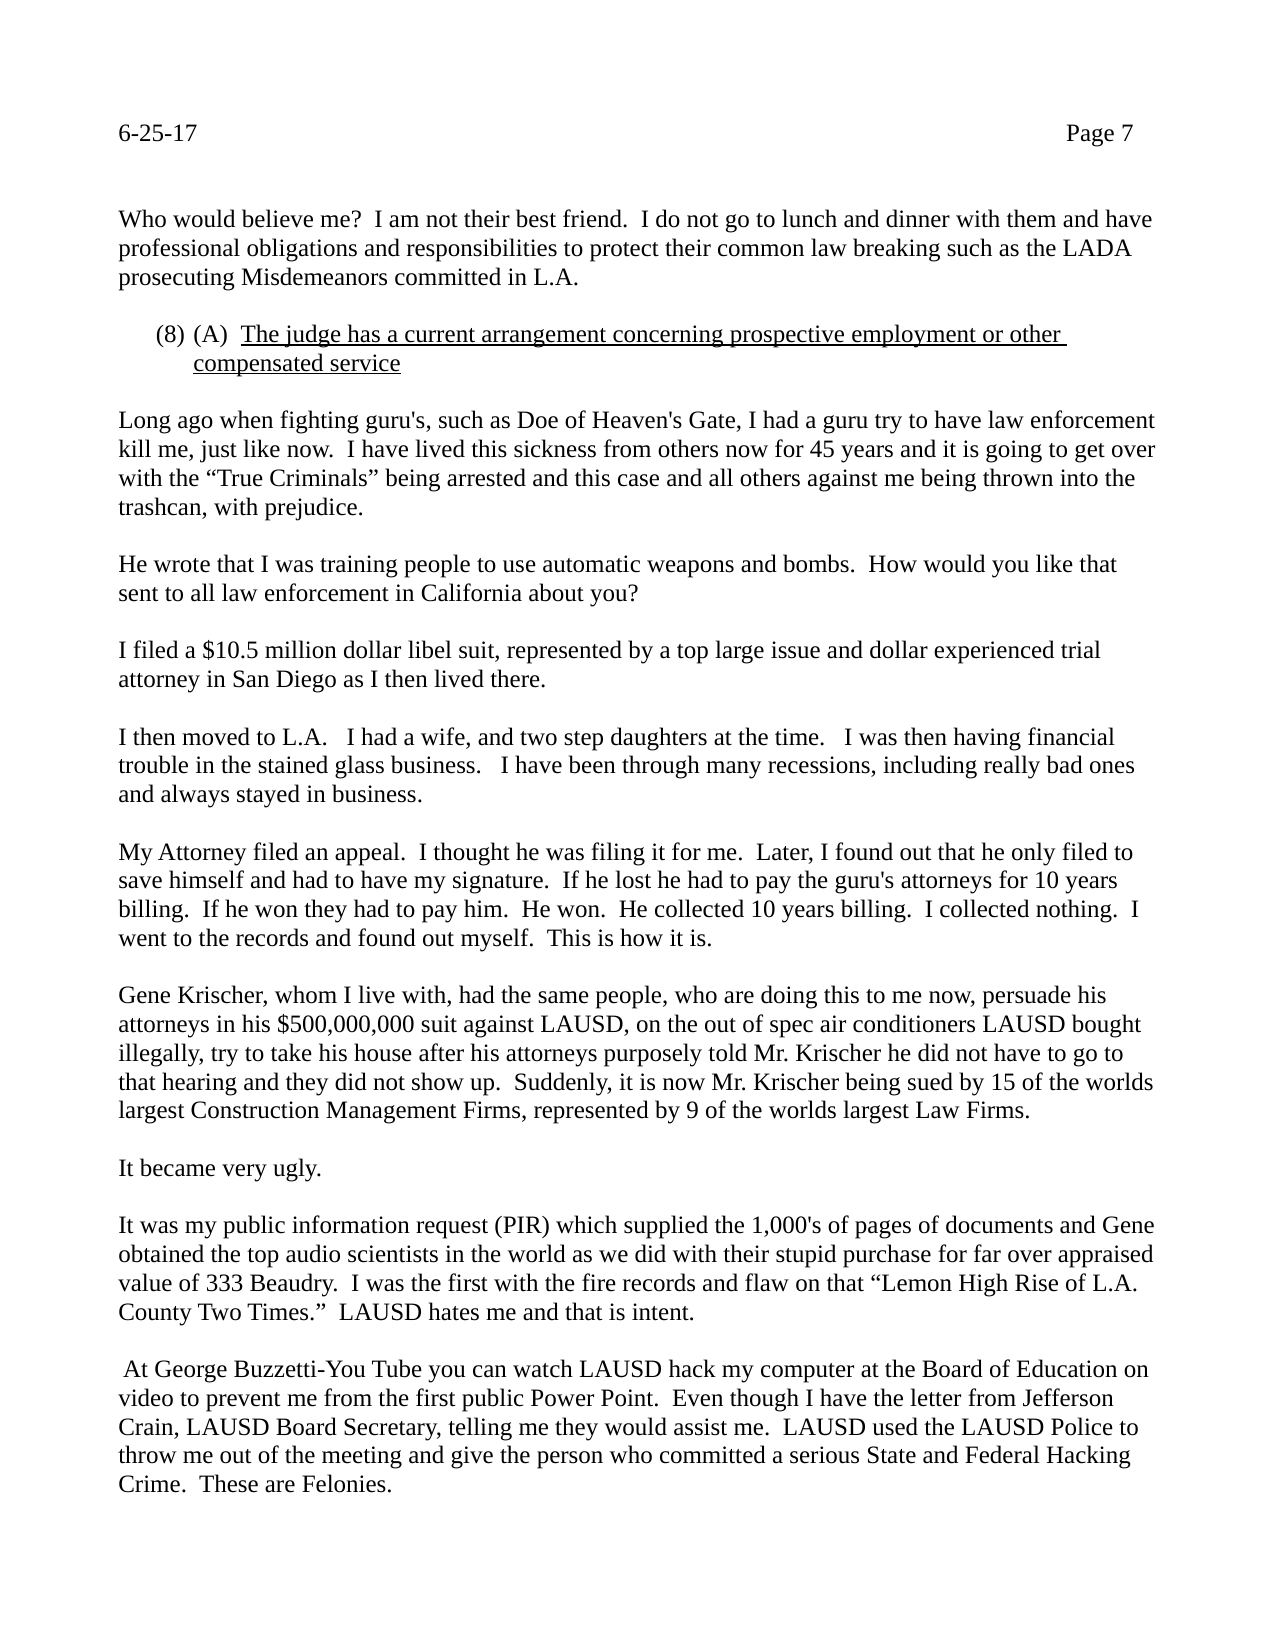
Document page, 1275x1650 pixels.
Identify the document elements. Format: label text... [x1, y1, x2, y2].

text I filed a $10.5 million dollar libel suit, represented by a top large issue and dollar experienced trial attorney in San Diego as I then lived there. [118, 636, 1157, 693]
text I then moved to L.A. I had a wife, and two step daughters at the time. I was then having financial trouble in the stained glass business. I have been through many recessions, including really bad ones and always stayed in business. [118, 722, 1157, 808]
text It was my public information request (PIR) which supplied the 1,000's of pages of documents and Gene obtained the top audio scientists in the world as we did with their stupid purchase for far over appraised value of 333 Beaudry. I was the first with the fire records and flaw on that “Lemon High Rise of L.A. County Two Times.” LAUSD hates me and that is intent. [118, 1211, 1157, 1326]
text He wrote that I was training people to use automatic weapons and bombs. How would you like that sent to all law enforcement in California about you? [118, 549, 1157, 607]
text Long ago when fighting guru's, such as Doe of Heaven's Gate, I had a guru try to have law enforcement kill me, just like now. I have lived this sickness from others now for 45 years and it is going to get over with the “True Criminals” being arrested and this case and all others against me being thrown into the trashcan, with prejudice. [118, 406, 1157, 521]
list (A) The judge has a current arrangement concerning prospective employment or other compensated service [156, 319, 1157, 377]
text At George Buzzetti-You Tube you can watch LAUSD hack my computer at the Board of Education on video to prevent me from the first public Power Point. Even though I have the letter from Jefferson Crain, LAUSD Board Secretary, telling me they would assist me. LAUSD used the LAUSD Police to throw me out of the meeting and give the person who committed a serious State and Federal Hacking Crime. These are Felonies. [118, 1354, 1157, 1498]
text Who would believe me? I am not their best friend. I do not go to lunch and dinner with them and have professional obligations and responsibilities to protect their common law breaking such as the LADA prosecuting Misdemeanors committed in L.A. [118, 204, 1157, 291]
text My Attorney filed an appeal. I thought he was filing it for me. Later, I found out that he only filed to save himself and had to have my signature. If he lost he had to pay the guru's attorneys for 10 years billing. If he won they had to pay him. He won. He collected 10 years billing. I collected nothing. I went to the records and found out myself. This is how it is. [118, 837, 1157, 952]
text Gene Krischer, whom I live with, had the same people, who are doing this to me now, persuade his attorneys in his $500,000,000 suit against LAUSD, on the out of spec air conditioners LAUSD bought illegally, try to take his house after his attorneys purposely told Mr. Krischer he did not have to go to that hearing and they did not show up. Suddenly, it is now Mr. Krischer being sued by 15 of the worlds largest Construction Management Firms, represented by 9 of the worlds largest Law Firms. [118, 981, 1157, 1124]
text It became very ugly. [118, 1153, 1157, 1182]
text 6-25-17 Page 7 [118, 118, 1157, 147]
